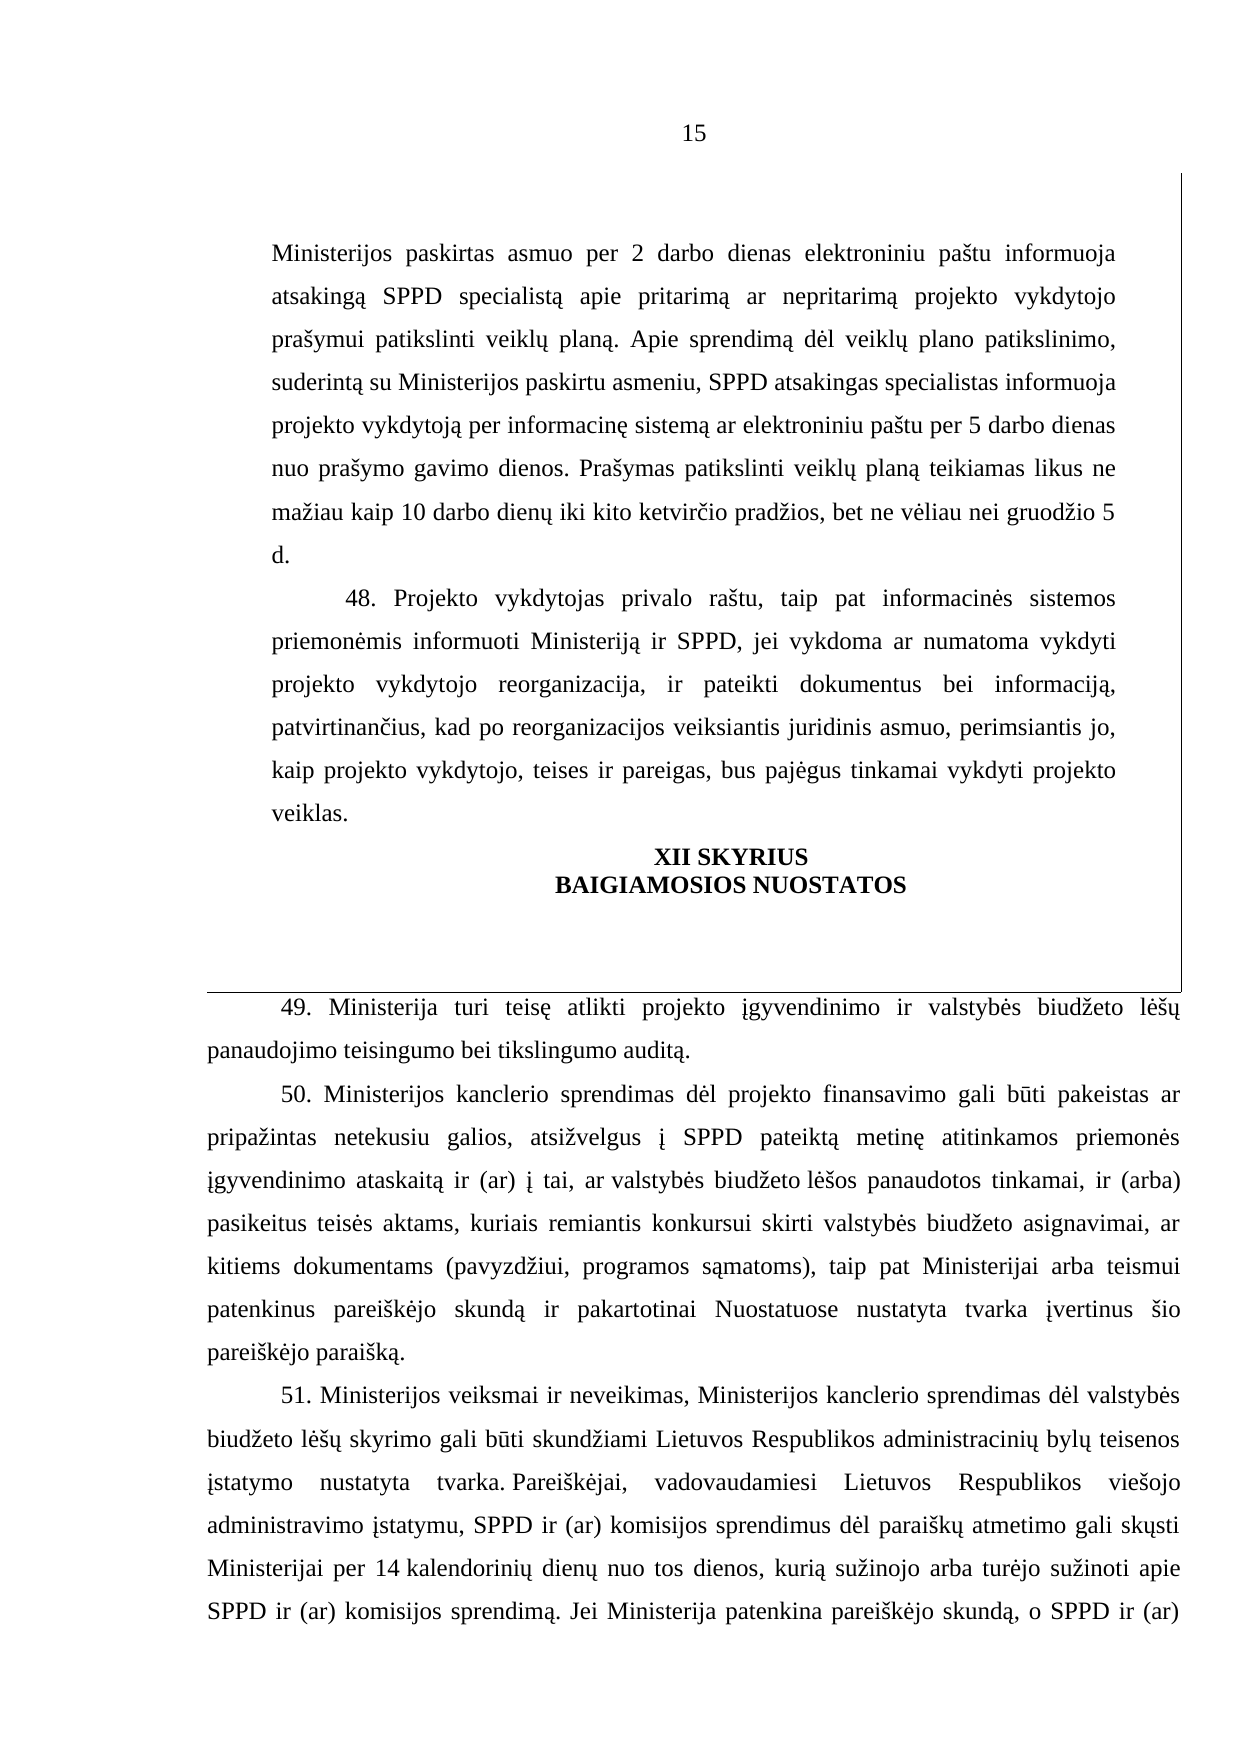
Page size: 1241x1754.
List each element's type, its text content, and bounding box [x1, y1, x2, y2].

text 51. Ministerijos veiksmai ir neveikimas, Ministerijos kanclerio sprendimas dėl valstybės biudžeto lėšų skyrimo gali būti skundžiami Lietuvos Respublikos administracinių bylų teisenos įstatymo nustatyta tvarka. Pareiškėjai, vadovaudamiesi Lietuvos Respublikos viešojo administravimo įstatymu, SPPD ir (ar) komisijos sprendimus dėl paraiškų atmetimo gali skųsti Ministerijai per 14 kalendorinių dienų nuo tos dienos, kurią sužinojo arba turėjo sužinoti apie SPPD ir (ar) komisijos sprendimą. Jei Ministerija patenkina pareiškėjo skundą, o SPPD ir (ar) [207, 1381, 1181, 1625]
text 48. Projekto vykdytojas privalo raštu, taip pat informacinės sistemos priemonėmis informuoti Ministeriją ir SPPD, jei vykdoma ar numatoma vykdyti projekto vykdytojo reorganizacija, ir pateikti dokumentus bei informaciją, patvirtinančius, kad po reorganizacijos veiksiantis juridinis asmuo, perimsiantis jo, kaip projekto vykdytojo, teises ir pareigas, bus pajėgus tinkamai vykdyti projekto veiklas. [207, 518, 1181, 777]
text 50. Ministerijos kanclerio sprendimas dėl projekto finansavimo gali būti pakeistas ar pripažintas netekusiu galios, atsižvelgus į SPPD pateiktą metinę atitinkamos priemonės įgyvendinimo ataskaitą ir (ar) į tai, ar valstybės biudžeto lėšos panaudotos tinkamai, ir (arba) pasikeitus teisės aktams, kuriais remiantis konkursui skirti valstybės biudžeto asignavimai, ar kitiems dokumentams (pavyzdžiui, programos sąmatoms), taip pat Ministerijai arba teismui patenkinus pareiškėjo skundą ir pakartotinai Nuostatuose nustatyta tvarka įvertinus šio pareiškėjo paraišką. [207, 1079, 1181, 1366]
text BAIGIAMOSIOS NUOSTATOS [207, 870, 1181, 899]
text 47. Norėdamas patikslinti veiklų planą, projekto vykdytojas atsakingam SPPD specialistui informacinės sistemos priemonėmis, taip pat elektroniniu paštu pateikia pagrįstą prašymą patikslinti veiklų planą, kartu pateikdamas ir lyginamąjį veiklų plano variantą ar palyginimą, kaip kis informacija atitinkamose veiklų plano dalyse ar eilutėse. Projekto vykdytojas gali teikti prašymą patikslinti tik dar neįvykdytas (nepradėtas vykdyti) veiklas. Atsakingas SPPD specialistas elektroniniu paštu informuoja Ministerijos paskirtą asmenį apie projekto vykdytojo prašymą patikslinti veiklų planą per 2 darbo dienas nuo prašymo gavimo dienos. Ministerijos paskirtas asmuo per 2 darbo dienas elektroniniu paštu informuoja atsakingą SPPD specialistą apie pritarimą ar nepritarimą projekto vykdytojo prašymui patikslinti veiklų planą. Apie sprendimą dėl veiklų plano patikslinimo, suderintą su Ministerijos paskirtu asmeniu, SPPD atsakingas specialistas informuoja projekto vykdytoją per informacinę sistemą ar elektroniniu paštu per 5 darbo dienas nuo prašymo gavimo dienos. Prašymas patikslinti veiklų planą teikiamas likus ne mažiau kaip 10 darbo dienų iki kito ketvirčio pradžios, bet ne vėliau nei gruodžio 5 d. [207, 173, 1181, 518]
text 49. Ministerija turi teisę atlikti projekto įgyvendinimo ir valstybės biudžeto lėšų panaudojimo teisingumo bei tikslingumo auditą. [207, 992, 1181, 1064]
text XII SKYRIUS [207, 777, 1181, 870]
